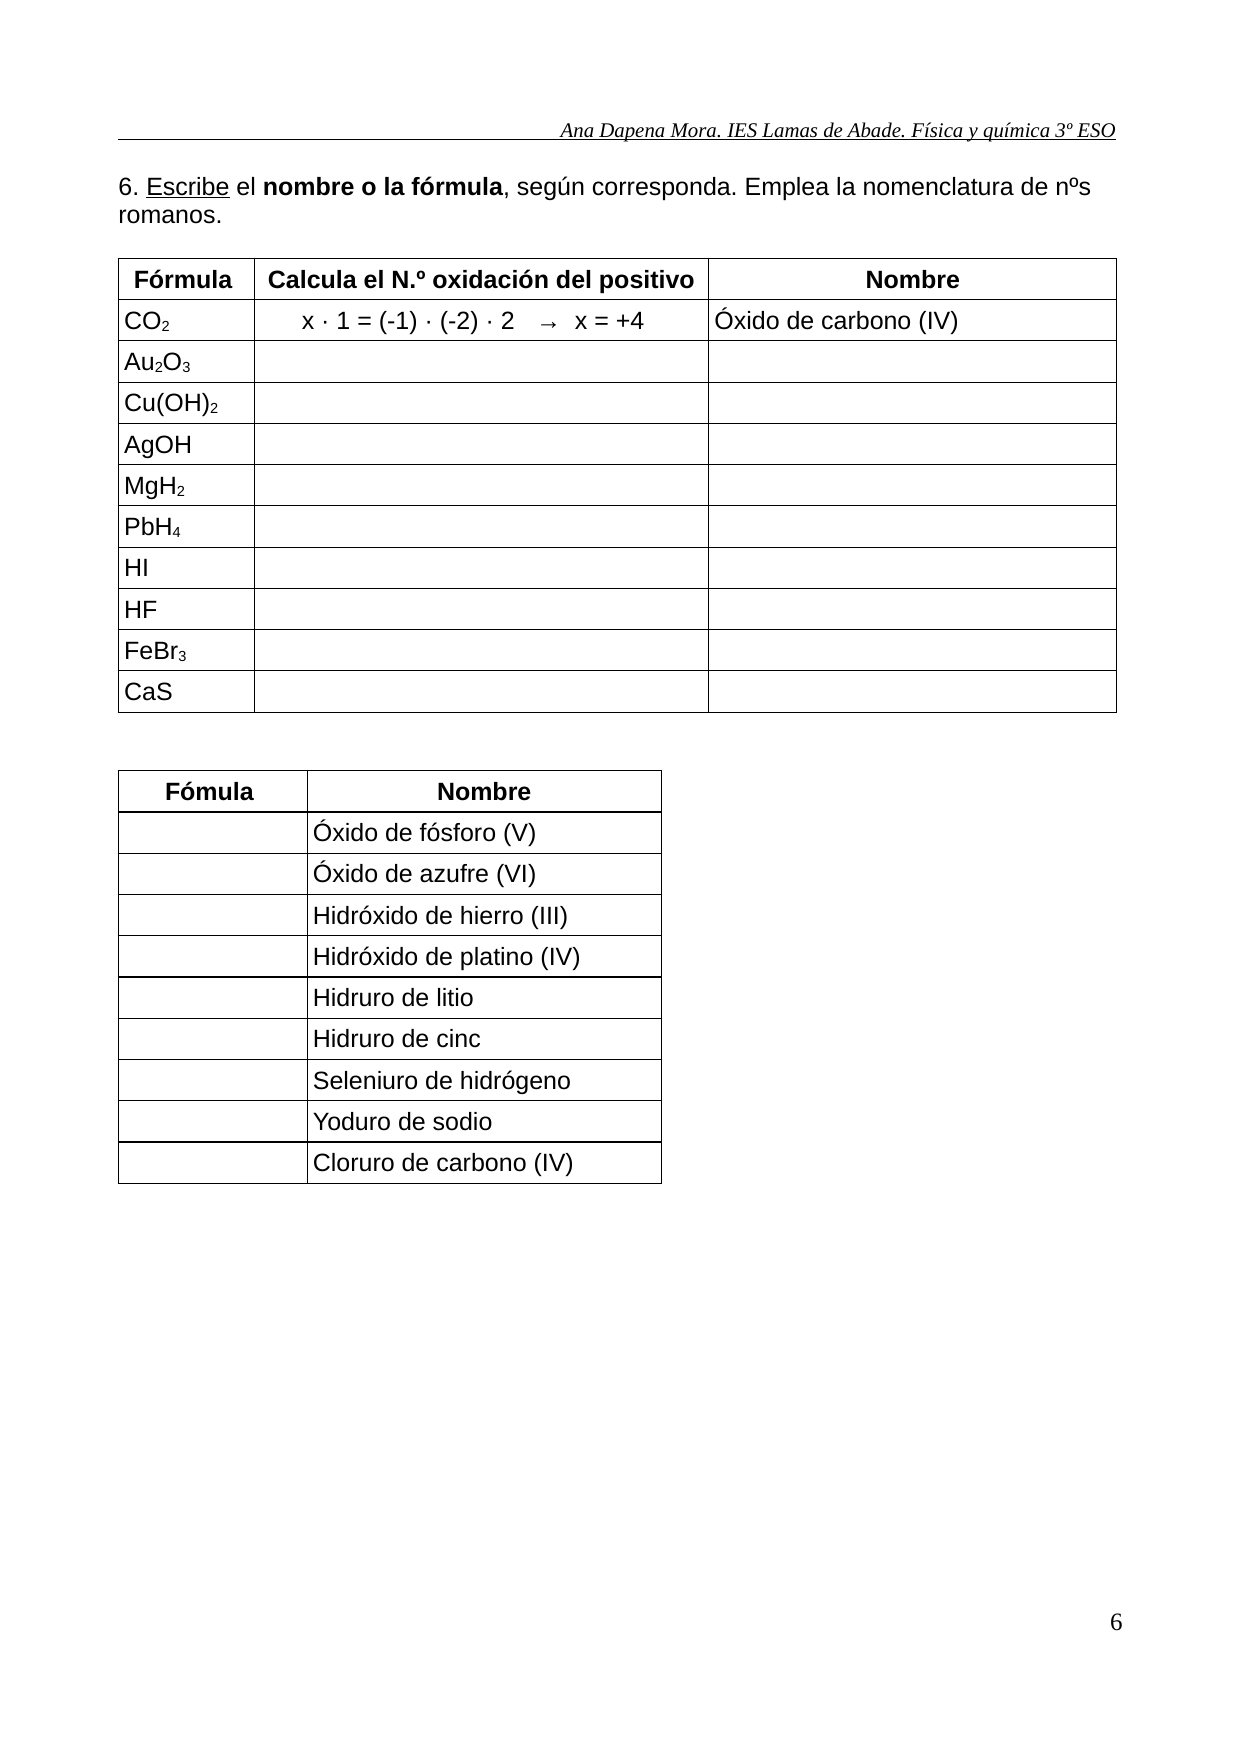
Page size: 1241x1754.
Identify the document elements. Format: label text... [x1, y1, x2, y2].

table_cell Cloruro de carbono (IV) [308, 1143, 661, 1183]
table_cell HI [119, 548, 254, 588]
table_cell AgOH [119, 424, 254, 464]
table_cell [255, 424, 708, 464]
table_header Calcula el N.º oxidación del positivo [255, 259, 708, 299]
table_cell [119, 1060, 307, 1100]
table_cell CO2 [119, 300, 254, 340]
table_cell [119, 895, 307, 935]
table_cell Óxido de azufre (VI) [308, 854, 661, 894]
table_cell [255, 383, 708, 423]
table_cell [255, 630, 708, 670]
table_cell Cu(OH)2 [119, 383, 254, 423]
table_cell [119, 936, 307, 976]
table_cell [255, 341, 708, 382]
text 6. Escribe el nombre o la fórmula, según corresponda. Emplea la nomenclatura de nºs romanos. [118, 172, 1122, 229]
table_header Fórmula [119, 259, 254, 299]
table_cell [119, 1019, 307, 1059]
table_cell [119, 813, 307, 853]
table_cell [709, 383, 1116, 423]
table_cell [119, 978, 307, 1018]
table_cell [709, 589, 1116, 629]
table_cell Hidróxido de platino (IV) [308, 936, 661, 976]
table_cell Seleniuro de hidrógeno [308, 1060, 661, 1100]
table_cell Hidruro de cinc [308, 1019, 661, 1059]
table_cell [255, 506, 708, 547]
table_header Nombre [709, 259, 1116, 299]
table_cell Hidruro de litio [308, 978, 661, 1018]
table_cell [119, 1143, 307, 1183]
table_cell Óxido de carbono (IV) [709, 300, 1116, 340]
table_cell Hidróxido de hierro (III) [308, 895, 661, 935]
table_cell HF [119, 589, 254, 629]
table_cell [255, 465, 708, 505]
table_header Fómula [119, 771, 307, 811]
table_cell PbH4 [119, 506, 254, 547]
table_cell [709, 630, 1116, 670]
table_cell Óxido de fósforo (V) [308, 813, 661, 853]
table_cell [119, 1101, 307, 1141]
table_cell [709, 341, 1116, 382]
table_cell Au2O3 [119, 341, 254, 382]
table_cell [119, 854, 307, 894]
table_cell [255, 589, 708, 629]
table_cell MgH2 [119, 465, 254, 505]
table_cell [709, 671, 1116, 712]
table_cell [255, 671, 708, 712]
table_cell [255, 548, 708, 588]
table_cell [709, 465, 1116, 505]
table_cell Yoduro de sodio [308, 1101, 661, 1141]
table_cell x · 1 = (-1) · (-2) · 2 → x = +4 [255, 300, 708, 340]
table_cell CaS [119, 671, 254, 712]
table_cell [709, 506, 1116, 547]
table_header Nombre [308, 771, 661, 811]
table_cell FeBr3 [119, 630, 254, 670]
table_cell [709, 548, 1116, 588]
table_cell [709, 424, 1116, 464]
